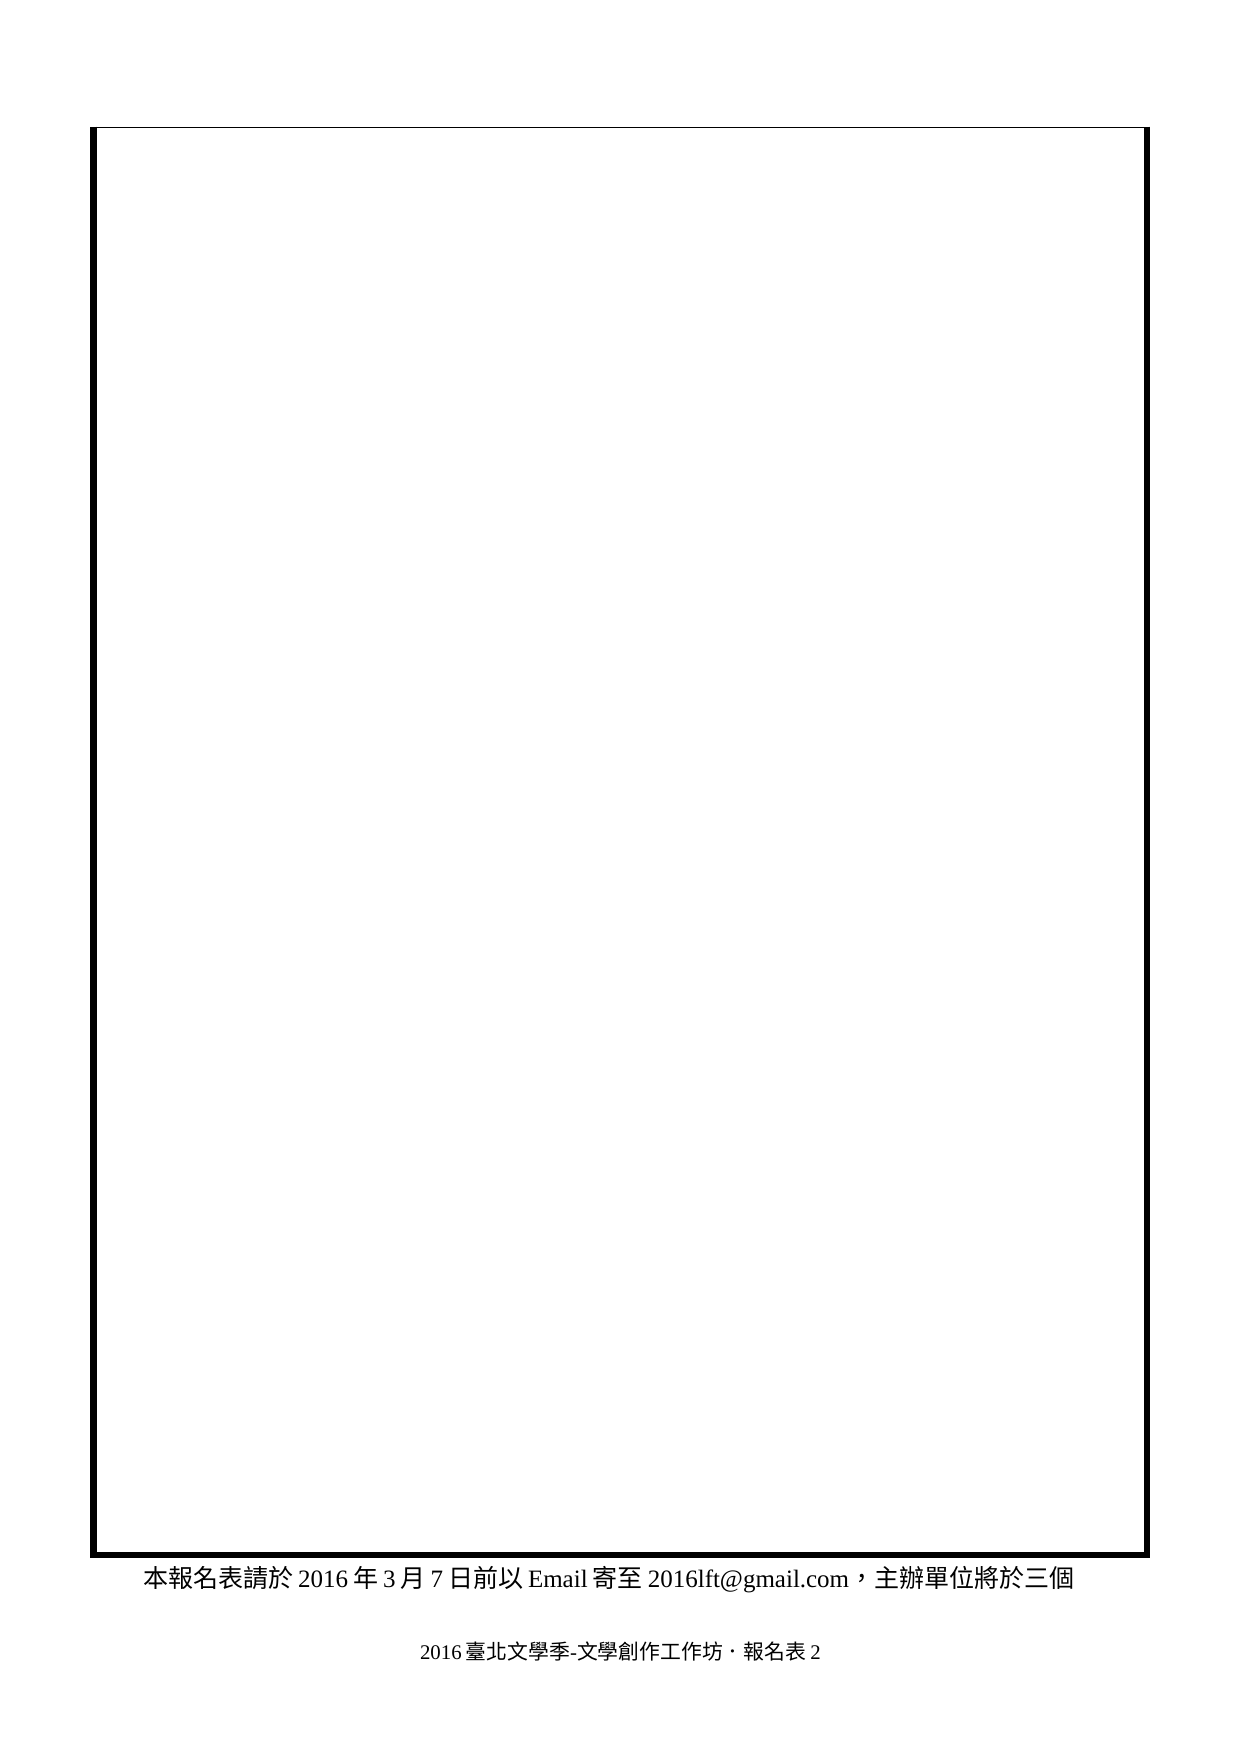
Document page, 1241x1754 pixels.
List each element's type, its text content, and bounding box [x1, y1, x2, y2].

table_cell [97, 128, 1144, 1552]
text 本報名表請於2016年3月7日前以Email寄至2016lft@gmail.com，主辦單位將於三個 [143, 1558, 1088, 1596]
